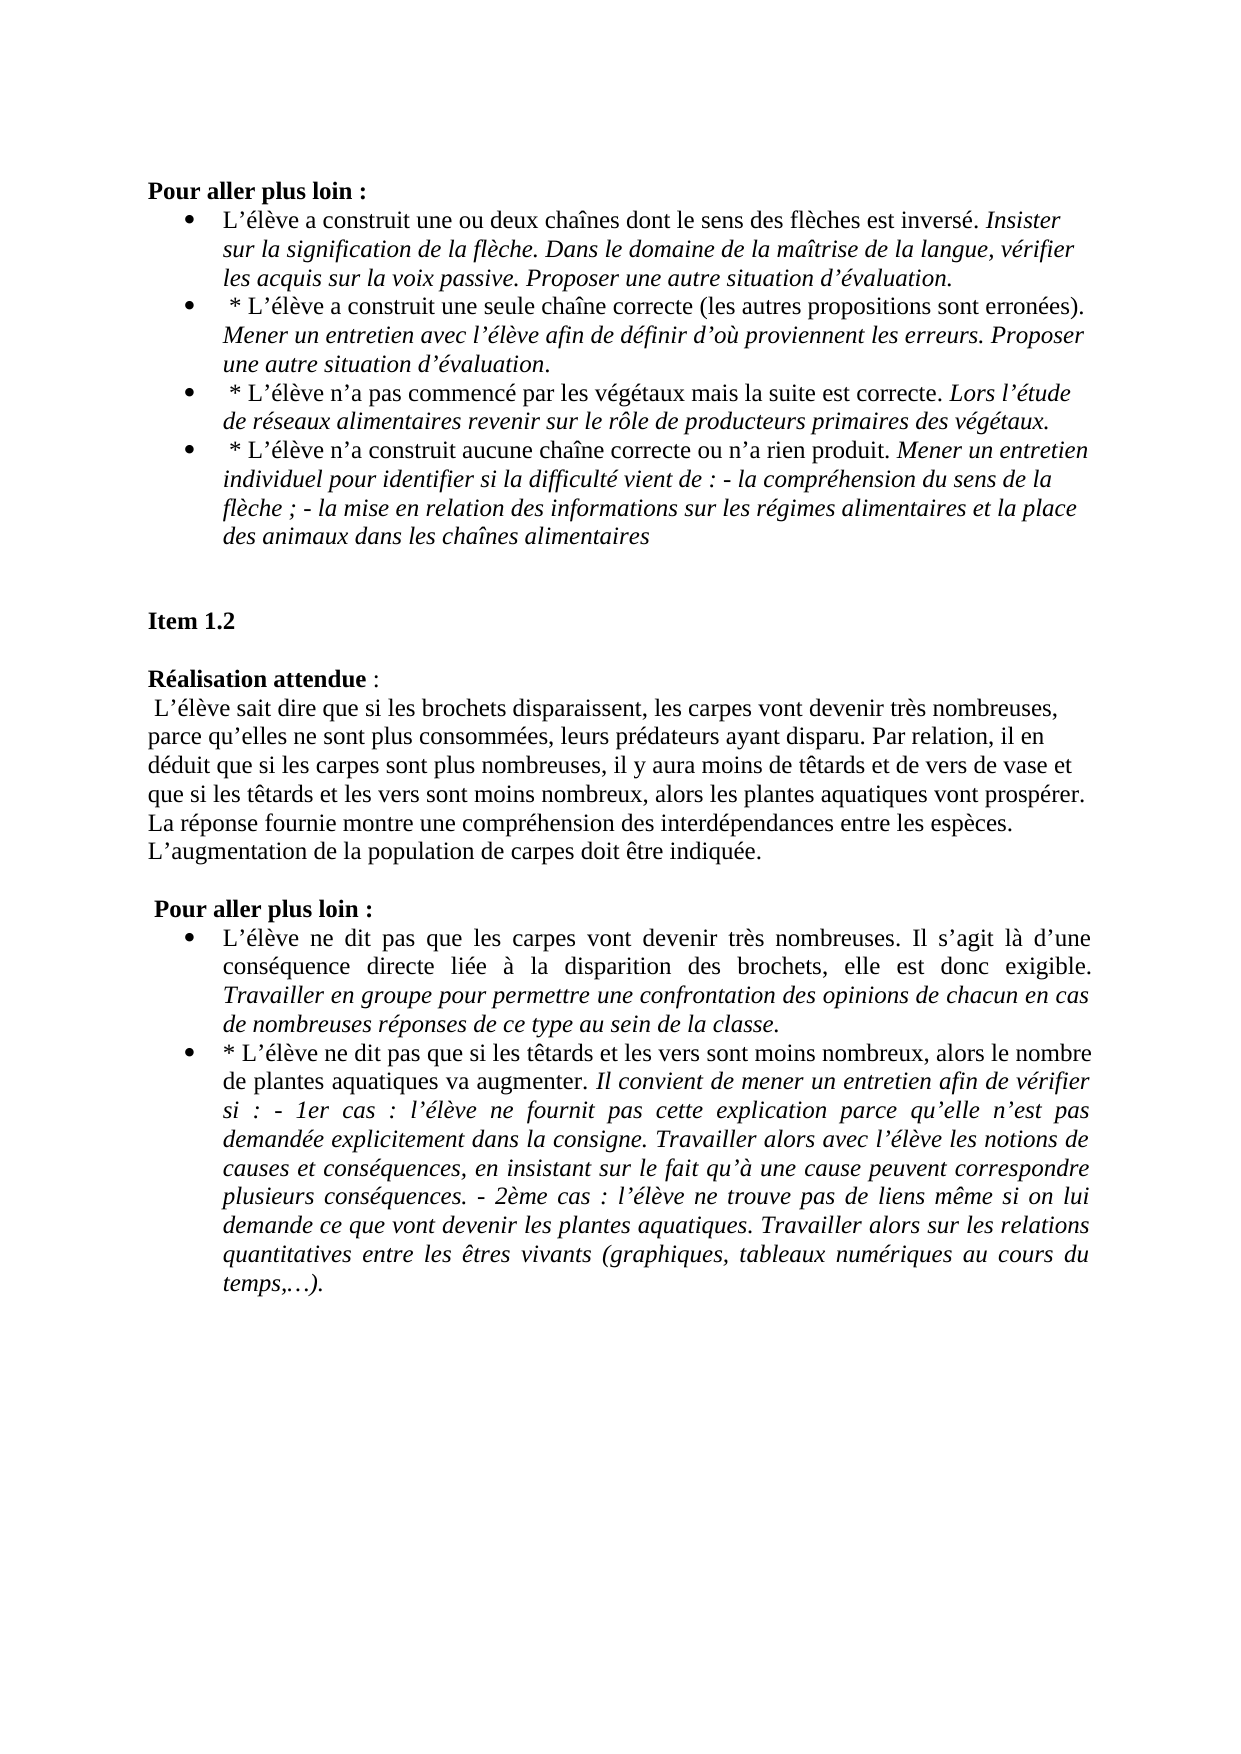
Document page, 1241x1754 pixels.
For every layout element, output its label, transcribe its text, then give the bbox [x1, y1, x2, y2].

list L’élève ne dit pas que les carpes vont devenir très nombreuses. Il s’agit là d’une conséquence directe liée à la disparition des brochets, elle est donc exigible. Travailler en groupe pour permettre une confrontation des opinions de chacun en cas de nombreuses réponses de ce type au sein de la classe. [185, 923, 1093, 1038]
text L’élève sait dire que si les brochets disparaissent, les carpes vont devenir très nombreuses, parce qu’elles ne sont plus consommées, leurs prédateurs ayant disparu. Par relation, il en déduit que si les carpes sont plus nombreuses, il y aura moins de têtards et de vers de vase et que si les têtards et les vers sont moins nombreux, alors les plantes aquatiques vont prospérer. La réponse fournie montre une compréhension des interdépendances entre les espèces. L’augmentation de la population de carpes doit être indiquée. [148, 693, 1093, 865]
text Réalisation attendue : [148, 664, 1093, 693]
list L’élève a construit une ou deux chaînes dont le sens des flèches est inversé. Insister sur la signification de la flèche. Dans le domaine de la maîtrise de la langue, vérifier les acquis sur la voix passive. Proposer une autre situation d’évaluation. [185, 205, 1093, 291]
list * L’élève n’a construit aucune chaîne correcte ou n’a rien produit. Mener un entretien individuel pour identifier si la difficulté vient de : - la compréhension du sens de la flèche ; - la mise en relation des informations sur les régimes alimentaires et la place des animaux dans les chaînes alimentaires [185, 435, 1093, 550]
list * L’élève ne dit pas que si les têtards et les vers sont moins nombreux, alors le nombre de plantes aquatiques va augmenter. Il convient de mener un entretien afin de vérifier si : - 1er cas : l’élève ne fournit pas cette explication parce qu’elle n’est pas demandée explicitement dans la consigne. Travailler alors avec l’élève les notions de causes et conséquences, en insistant sur le fait qu’à une cause peuvent correspondre plusieurs conséquences. - 2ème cas : l’élève ne trouve pas de liens même si on lui demande ce que vont devenir les plantes aquatiques. Travailler alors sur les relations quantitatives entre les êtres vivants (graphiques, tableaux numériques au cours du temps,…). [185, 1038, 1093, 1296]
list * L’élève a construit une seule chaîne correcte (les autres propositions sont erronées). Mener un entretien avec l’élève afin de définir d’où proviennent les erreurs. Proposer une autre situation d’évaluation. [185, 291, 1093, 378]
text Pour aller plus loin : [148, 176, 1093, 205]
text Pour aller plus loin : [148, 894, 1093, 923]
text Item 1.2 [148, 606, 1093, 635]
list * L’élève n’a pas commencé par les végétaux mais la suite est correcte. Lors l’étude de réseaux alimentaires revenir sur le rôle de producteurs primaires des végétaux. [185, 378, 1093, 435]
